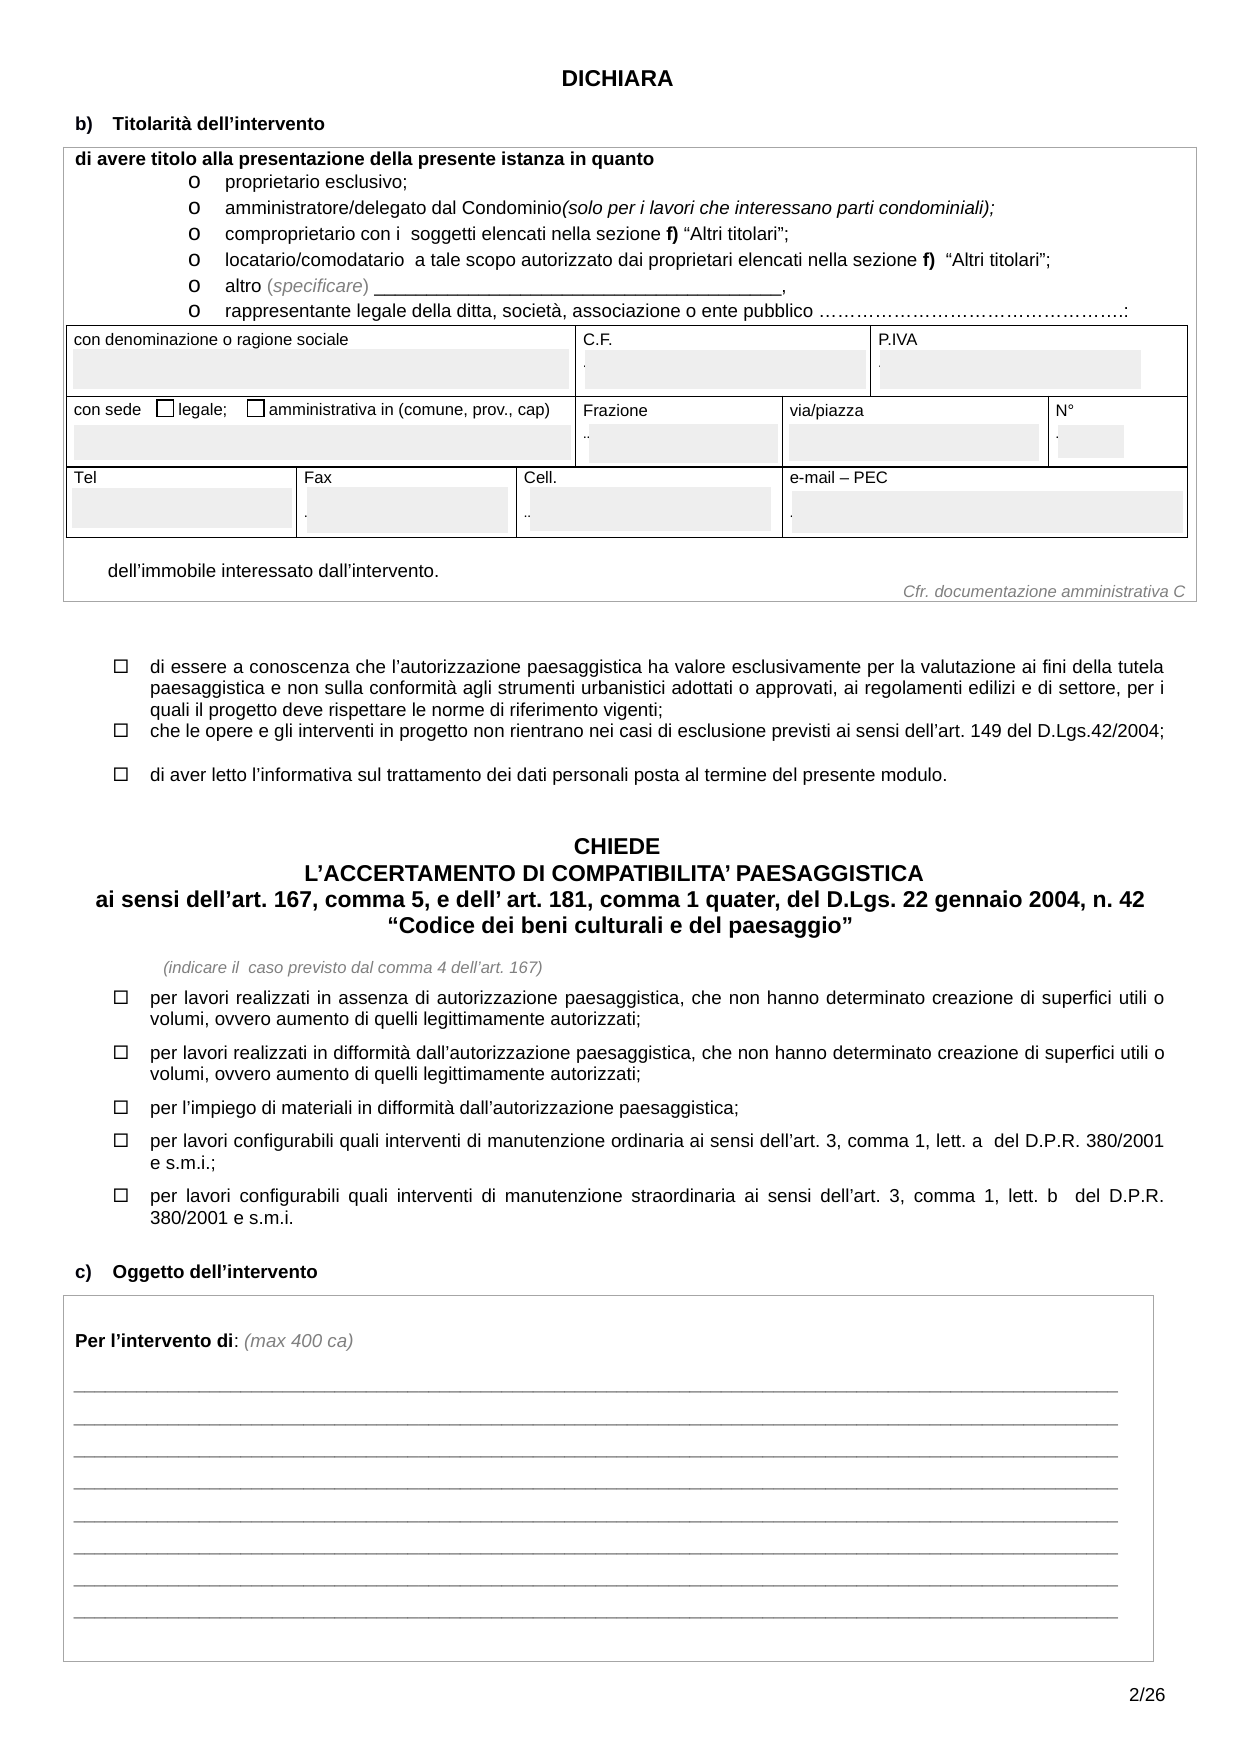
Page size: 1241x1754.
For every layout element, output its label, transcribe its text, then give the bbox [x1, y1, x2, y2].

list per l’impiego di materiali in difformità dall’autorizzazione paesaggistica; [112, 1097, 1165, 1118]
list di aver letto l’informativa sul trattamento dei dati personali posta al termine del presente modulo. [112, 763, 1165, 785]
list Oggetto dell’intervento [75, 1261, 1165, 1282]
list Titolarità dell’intervento [75, 112, 1165, 134]
table_cell Cell. …………………….………………….. [517, 468, 782, 537]
table_cell Tel …………………………………. [67, 468, 296, 537]
subtitle DICHIARA [75, 64, 1165, 91]
list che le opere e gli interventi in progetto non rientrano nei casi di esclusione previsti ai sensi dell’art. 149 del D.Lgs.42/2004; [112, 720, 1165, 742]
text (indicare il caso previsto dal comma 4 dell’art. 167) [75, 958, 1165, 977]
table_header P.IVA …………………………………………… [871, 326, 1187, 396]
table_cell N° …………… [1049, 397, 1187, 466]
table_header C.F. ……………………………………...… [576, 326, 870, 396]
table_cell e-mail – PEC ………………………….……..………………………… [783, 468, 1187, 537]
list per lavori realizzati in assenza di autorizzazione paesaggistica, che non hanno determinato creazione di superfici utili o volumi, ovvero aumento di quelli legittimamente autorizzati; [112, 986, 1165, 1030]
subtitle L’ACCERTAMENTO DI COMPATIBILITA’ PAESAGGISTICA [75, 859, 1165, 886]
subtitle CHIEDE [75, 833, 1165, 859]
table_header di avere titolo alla presentazione della presente istanza in quanto proprietario esclusivo; amministratore/delegato dal Condominio(solo per i lavori che interessano parti condominiali); comproprietario con i soggetti elencati nella sezione f) “Altri titolari”; locatario/comodatario a tale scopo autorizzato dai proprietari elencati nella sezione f) “Altri titolari”; altro (specificare) _______________________________________, rappresentante legale della ditta, società, associazione o ente pubblico ………………………………………….: dell’immobile interessato dall’intervento. Cfr. documentazione amministrativa C [64, 148, 1196, 601]
table_cell Fax …………………………………. [297, 468, 516, 537]
list di essere a conoscenza che l’autorizzazione paesaggistica ha valore esclusivamente per la valutazione ai fini della tutela paesaggistica e non sulla conformità agli strumenti urbanistici adottati o approvati, ai regolamenti edilizi e di settore, per i quali il progetto deve rispettare le norme di riferimento vigenti; [112, 656, 1165, 720]
list per lavori configurabili quali interventi di manutenzione ordinaria ai sensi dell’art. 3, comma 1, lett. a del D.P.R. 380/2001 e s.m.i.; [112, 1130, 1165, 1173]
subtitle ai sensi dell’art. 167, comma 5, e dell’ art. 181, comma 1 quater, del D.Lgs. 22 gennaio 2004, n. 42 “Codice dei beni culturali e del paesaggio” [75, 886, 1165, 938]
table_header con denominazione o ragione sociale …………………………………………………………………………………………. [67, 326, 575, 396]
list per lavori realizzati in difformità dall’autorizzazione paesaggistica, che non hanno determinato creazione di superfici utili o volumi, ovvero aumento di quelli legittimamente autorizzati; [112, 1042, 1165, 1085]
table_cell via/piazza …………………………………………….… [783, 397, 1048, 466]
list per lavori configurabili quali interventi di manutenzione straordinaria ai sensi dell’art. 3, comma 1, lett. b del D.P.R. 380/2001 e s.m.i. [112, 1185, 1165, 1228]
table_header Per l’intervento di: (max 400 ca) ____________________________________________________________________________________________________ ____________________________________________________________________________________________________ ____________________________________________________________________________________________________ ____________________________________________________________________________________________________ ____________________________________________________________________________________________________ ____________________________________________________________________________________________________ ____________________________________________________________________________________________________ ____________________________________________________________________________________________________ [64, 1296, 1153, 1661]
table_cell con sede legale; amministrativa in (comune, prov., cap) ……………………………………………………………….………………………………. [67, 397, 575, 466]
table_cell Frazione ……………………………….. [576, 397, 782, 466]
